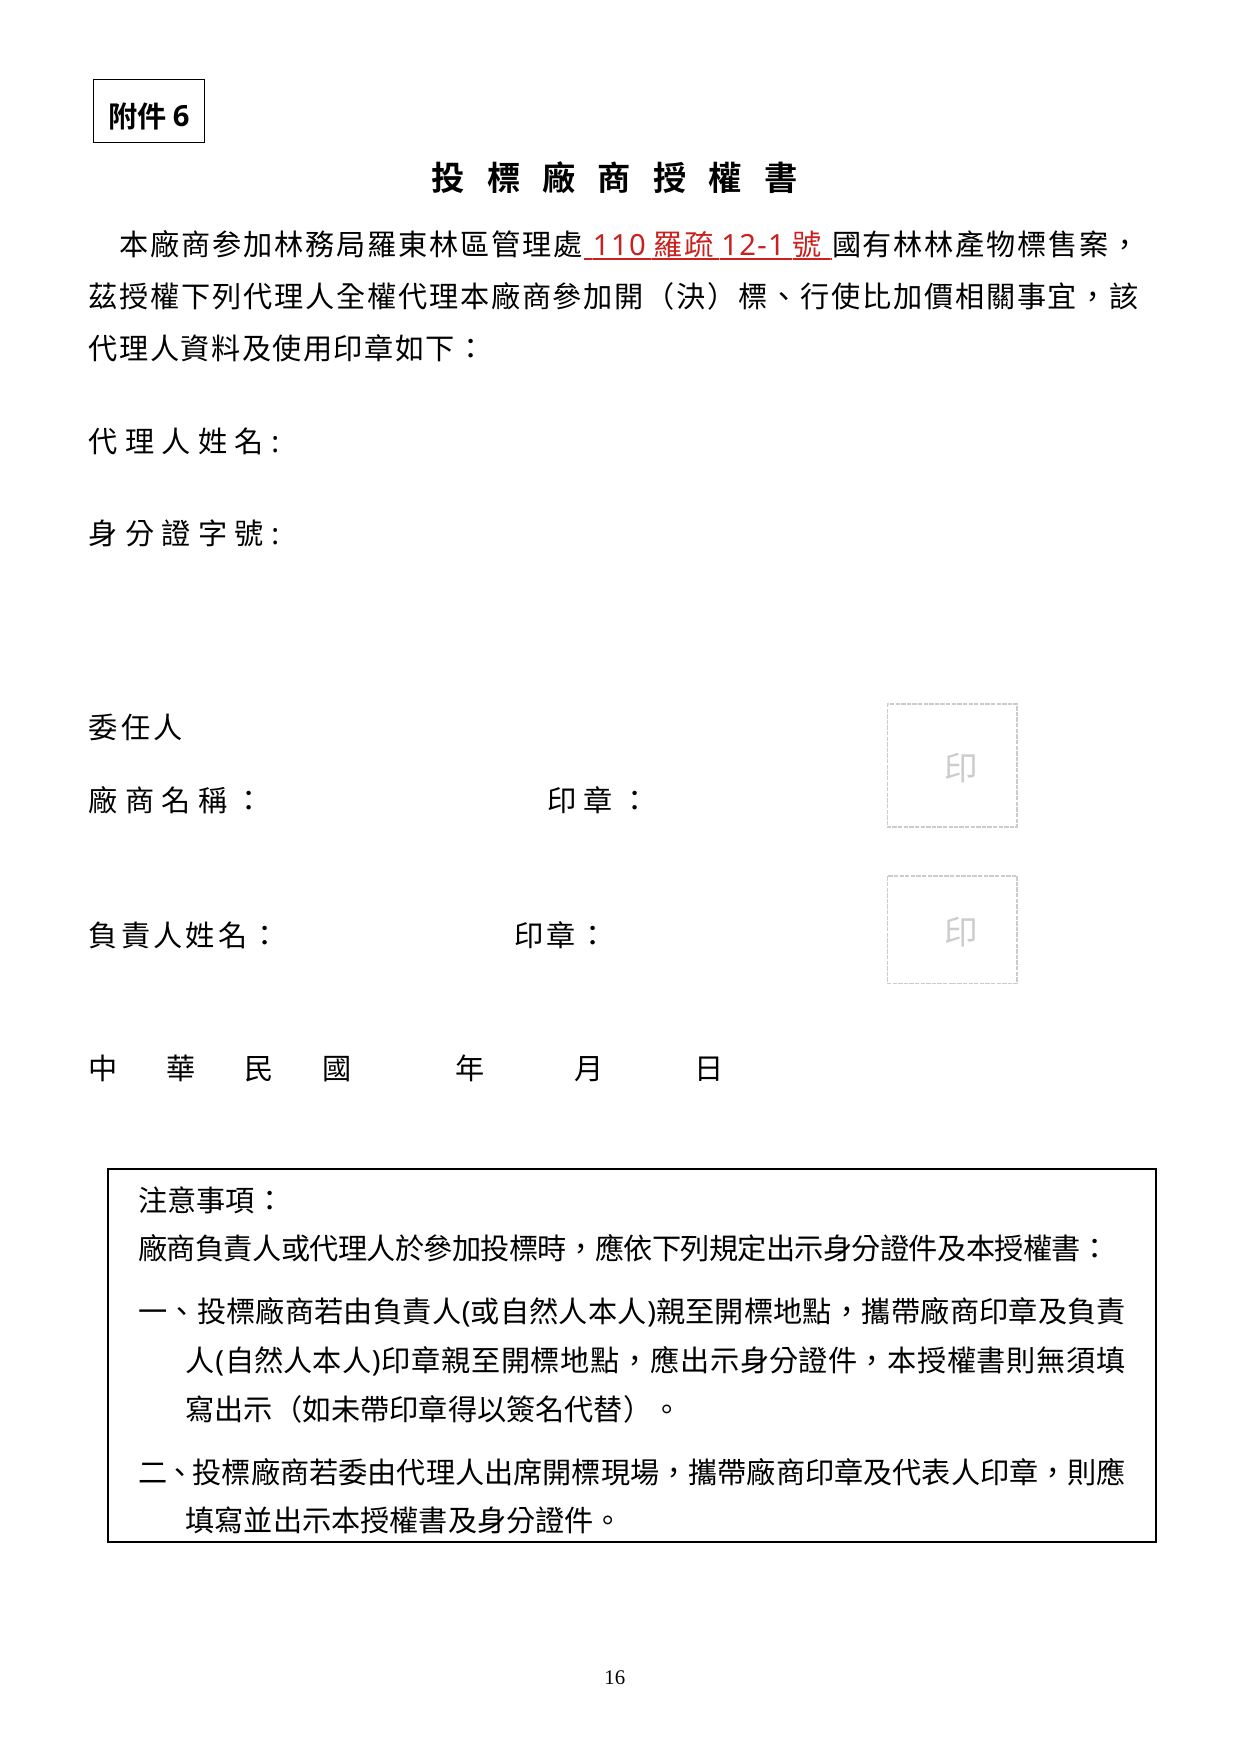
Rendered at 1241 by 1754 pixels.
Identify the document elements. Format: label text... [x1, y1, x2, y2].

text 附件6 [96, 94, 202, 136]
text 身分證字號: [89, 507, 1140, 553]
text 二、投標廠商若委由代理人出席開標現場，攜帶廠商印章及代表人印章，則應填寫並出示本授權書及身分證件。 [138, 1449, 1126, 1533]
text 中 華 民 國 年 月 日 [89, 1043, 1140, 1089]
text [1017, 770, 1140, 822]
text 負責人姓名： 印章： [89, 909, 887, 955]
text 委任人 [89, 697, 1140, 749]
text 注意事項： [138, 1177, 1126, 1219]
text 本廠商参加林務局羅東林區管理處 110羅疏12-1號 國有林林產物標售案，茲授權下列代理人全權代理本廠商參加開（決）標、行使比加價相關事宜，該代理人資料及使用印章如下： [89, 214, 1140, 370]
text 廠商名稱： 印章： [89, 770, 887, 822]
text 代理人姓名: [89, 416, 1140, 462]
text 廠商負責人或代理人於參加投標時，應依下列規定出示身分證件及本授權書： [138, 1226, 1126, 1268]
text [1018, 909, 1140, 955]
text 一、投標廠商若由負責人(或自然人本人)親至開標地點，攜帶廠商印章及負責人(自然人本人)印章親至開標地點，應出示身分證件，本授權書則無須填寫出示（如未帶印章得以簽名代替）。 [138, 1289, 1126, 1428]
text 投 標 廠 商 授 權 書 [89, 149, 1140, 201]
